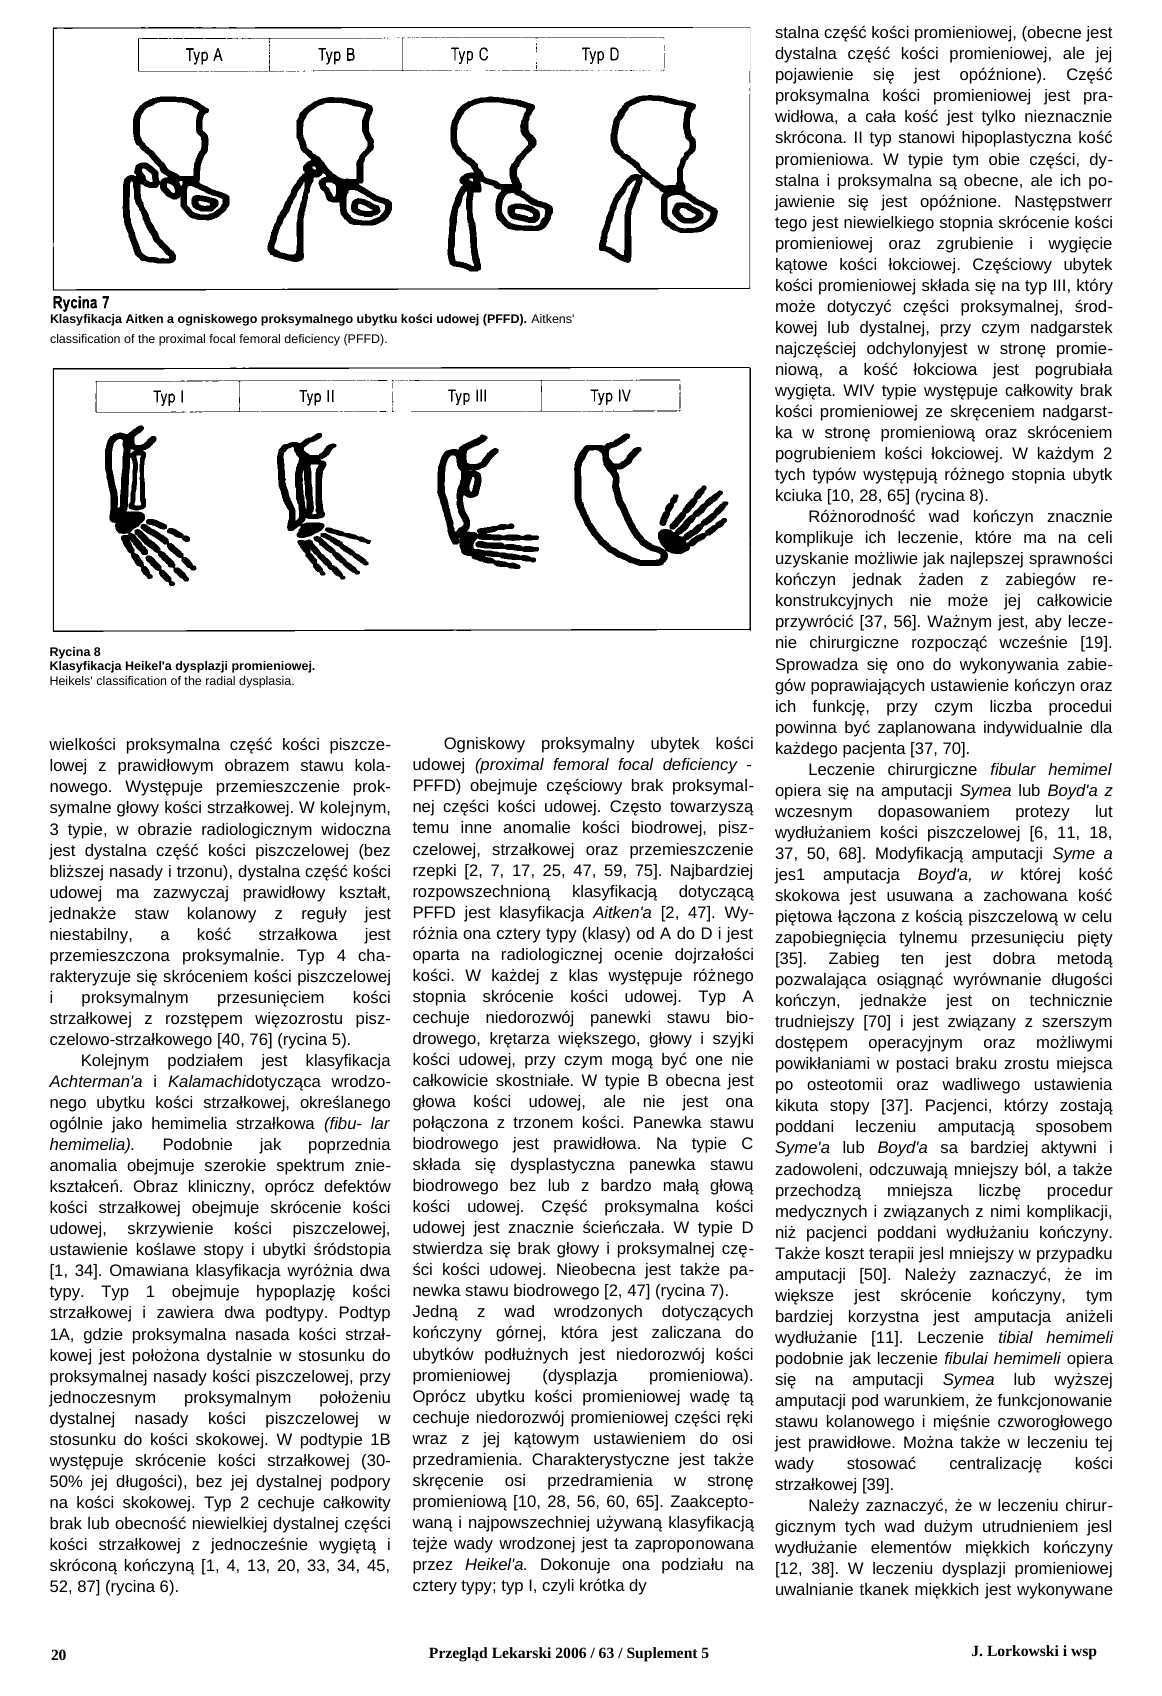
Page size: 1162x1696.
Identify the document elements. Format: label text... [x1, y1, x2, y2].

text stalna część kości promieniowej, (obecne jest dystalna część kości promieniowej, ale jej pojawienie się jest opóźnione). Część proksymalna kości promieniowej jest pra­widłowa, a cała kość jest tylko nieznacznie skrócona. II typ stanowi hipoplastyczna kość promieniowa. W typie tym obie części, dy­stalna i proksymalna są obecne, ale ich po­jawienie się jest opóźnione. Następstwerr tego jest niewielkiego stopnia skrócenie ko­ści promieniowej oraz zgrubienie i wygięcie kątowe kości łokciowej. Częściowy ubytek kości promieniowej składa się na typ III, któ­ry może dotyczyć części proksymalnej, środ­kowej lub dystalnej, przy czym nadgarstek najczęściej odchylonyjest w stronę promie­niową, a kość łokciowa jest pogrubiała wygięta. WIV typie występuje całkowity brak kości promieniowej ze skręceniem nadgarst­ka w stronę promieniową oraz skróceniem pogrubieniem kości łokciowej. W każdym 2 tych typów występują różnego stopnia ubytk kciuka [10, 28, 65] (rycina 8). [775, 23, 1113, 505]
text Heikels' classification of the radial dysplasia. [49, 673, 391, 688]
text Klasyfikacja Aitken a ogniskowego proksymalnego ubytku kości udowej (PFFD). Aitkens' classification of the proximal focal femoral deficiency (PFFD). [50, 312, 583, 346]
text Przegląd Lekarski 2006 / 63 / Suplement 5 [429, 1643, 740, 1661]
text Jedną z wad wrodzonych dotyczących kończyny górnej, która jest zaliczana do ubytków podłużnych jest niedorozwój kości promieniowej (dysplazja promieniowa). Oprócz ubytku kości promieniowej wadę tą cechuje niedorozwój promieniowej części ręki wraz z jej kątowym ustawieniem do osi przedramienia. Charakterystyczne jest tak­że skręcenie osi przedramienia w stronę promieniową [10, 28, 56, 60, 65]. Zaakcepto­waną i najpowszechniej używaną klasyfika­cją tejże wady wrodzonej jest ta zapropo­nowana przez Heikel'a. Dokonuje ona po­działu na cztery typy; typ I, czyli krótka dy­ [412, 1302, 754, 1595]
text Różnorodność wad kończyn znacznie komplikuje ich leczenie, które ma na celi uzyskanie możliwie jak najlepszej sprawno­ści kończyn jednak żaden z zabiegów re­konstrukcyjnych nie może jej całkowicie przywrócić [37, 56]. Ważnym jest, aby lecze­nie chirurgiczne rozpocząć wcześnie [19]. Sprowadza się ono do wykonywania zabie­gów poprawiających ustawienie kończyn oraz ich funkcję, przy czym liczba procedui powinna być zaplanowana indywidualnie dla każdego pacjenta [37, 70]. [775, 507, 1113, 758]
text J. Lorkowski i wsp [971, 1642, 1112, 1660]
text wielkości proksymalna część kości piszcze­lowej z prawidłowym obrazem stawu kola­nowego. Występuje przemieszczenie prok- symalne głowy kości strzałkowej. W kolej­nym, 3 typie, w obrazie radiologicznym wi­doczna jest dystalna część kości piszczelo­wej (bez bliższej nasady i trzonu), dystalna część kości udowej ma zazwyczaj prawidło­wy kształt, jednakże staw kolanowy z regu­ły jest niestabilny, a kość strzałkowa jest przemieszczona proksymalnie. Typ 4 cha­rakteryzuje się skróceniem kości piszcze­lowej i proksymalnym przesunięciem kości strzałkowej z rozstępem więzozrostu pisz- czelowo-strzałkowego [40, 76] (rycina 5). [49, 735, 391, 1049]
text Rycina 8 [49, 644, 391, 659]
text 20 [51, 1646, 73, 1664]
picture [52, 27, 751, 312]
picture [52, 367, 751, 632]
text Leczenie chirurgiczne fibular hemimel opiera się na amputacji Symea lub Boyd'a z wczesnym dopasowaniem protezy lut wydłużaniem kości piszczelowej [6, 11, 18, 37, 50, 68]. Modyfikacją amputacji Syme a jes1 amputacja Boyd'a, w której kość skokowa jest usuwana a zachowana kość piętowa łączona z kością piszczelową w celu zapo­biegnięcia tylnemu przesunięciu pięty [35]. Zabieg ten jest dobra metodą pozwalająca osiągnąć wyrównanie długości kończyn, jed­nakże jest on technicznie trudniejszy [70] i jest związany z szerszym dostępem opera­cyjnym oraz możliwymi powikłaniami w po­staci braku zrostu miejsca po osteotomii oraz wadliwego ustawienia kikuta stopy [37]. Pacjenci, którzy zostają poddani leczeniu amputacją sposobem Syme'a lub Boyd'a sa bardziej aktywni i zadowoleni, odczuwają mniejszy ból, a także przechodzą mniejsza liczbę procedur medycznych i związanych z nimi komplikacji, niż pacjenci poddani wy­dłużaniu kończyny. Także koszt terapii jesl mniejszy w przypadku amputacji [50]. Nale­ży zaznaczyć, że im większe jest skrócenie kończyny, tym bardziej korzystna jest am­putacja aniżeli wydłużanie [11]. Leczenie ti­bial hemimeli podobnie jak leczenie fibulai hemimeli opiera się na amputacji Symea lub wyższej amputacji pod warunkiem, że funkcjonowanie stawu kolanowego i mięśnie czworogłowego jest prawidłowe. Można tak­że w leczeniu tej wady stosować centraliza­cję kości strzałkowej [39]. [775, 759, 1113, 1494]
text Ogniskowy proksymalny ubytek kości udowej (proximal femoral focal deficiency - PFFD) obejmuje częściowy brak proksymal­nej części kości udowej. Często towarzyszą temu inne anomalie kości biodrowej, pisz­czelowej, strzałkowej oraz przemieszczenie rzepki [2, 7, 17, 25, 47, 59, 75]. Najbardziej roz­powszechnioną klasyfikacją dotyczącą PFFD jest klasyfikacja Aitken'a [2, 47]. Wy­różnia ona cztery typy (klasy) od A do D i jest oparta na radiologicznej ocenie dojrza­łości kości. W każdej z klas występuje róż­nego stopnia skrócenie kości udowej. Typ A cechuje niedorozwój panewki stawu bio­drowego, krętarza większego, głowy i szyj­ki kości udowej, przy czym mogą być one nie całkowicie skostniałe. W typie B obec­na jest głowa kości udowej, ale nie jest ona połączona z trzonem kości. Panewka sta­wu biodrowego jest prawidłowa. Na typie C składa się dysplastyczna panewka stawu biodrowego bez lub z bardzo małą głową kości udowej. Część proksymalna kości udowej jest znacznie ścieńczała. W typie D stwierdza się brak głowy i proksymalnej czę­ści kości udowej. Nieobecna jest także pa­newka stawu biodrowego [2, 47] (rycina 7). [412, 734, 754, 1300]
text Kolejnym podziałem jest klasyfikacja Achterman'a i Kalamachidotycząca wrodzo­nego ubytku kości strzałkowej, określane­go ogólnie jako hemimelia strzałkowa (fibu- lar hemimelia). Podobnie jak poprzednia anomalia obejmuje szerokie spektrum znie­kształceń. Obraz kliniczny, oprócz defektów kości strzałkowej obejmuje skrócenie kości udowej, skrzywienie kości piszczelowej, ustawienie koślawe stopy i ubytki śródsto­pia [1, 34]. Omawiana klasyfikacja wyróżnia dwa typy. Typ 1 obejmuje hypoplazję kości strzałkowej i zawiera dwa podtypy. Podtyp 1A, gdzie proksymalna nasada kości strzał­kowej jest położona dystalnie w stosunku do proksymalnej nasady kości piszczelowej, przy jednoczesnym proksymalnym położe­niu dystalnej nasady kości piszczelowej w stosunku do kości skokowej. W podtypie 1B występuje skrócenie kości strzałkowej (30- 50% jej długości), bez jej dystalnej podpory na kości skokowej. Typ 2 cechuje całkowity brak lub obecność niewielkiej dystalnej czę­ści kości strzałkowej z jednocześnie wygię­tą i skróconą kończyną [1, 4, 13, 20, 33, 34, 45, 52, 87] (rycina 6). [49, 1051, 391, 1596]
text Należy zaznaczyć, że w leczeniu chirur­gicznym tych wad dużym utrudnieniem jesl wydłużanie elementów miękkich kończyny [12, 38]. W leczeniu dysplazji promieniowej uwalnianie tkanek miękkich jest wykonywa­ne przed centralizacją nadgarstka [12, 38], [775, 1496, 1113, 1602]
text Klasyfikacja Heikel'a dysplazji promieniowej. [49, 659, 391, 673]
